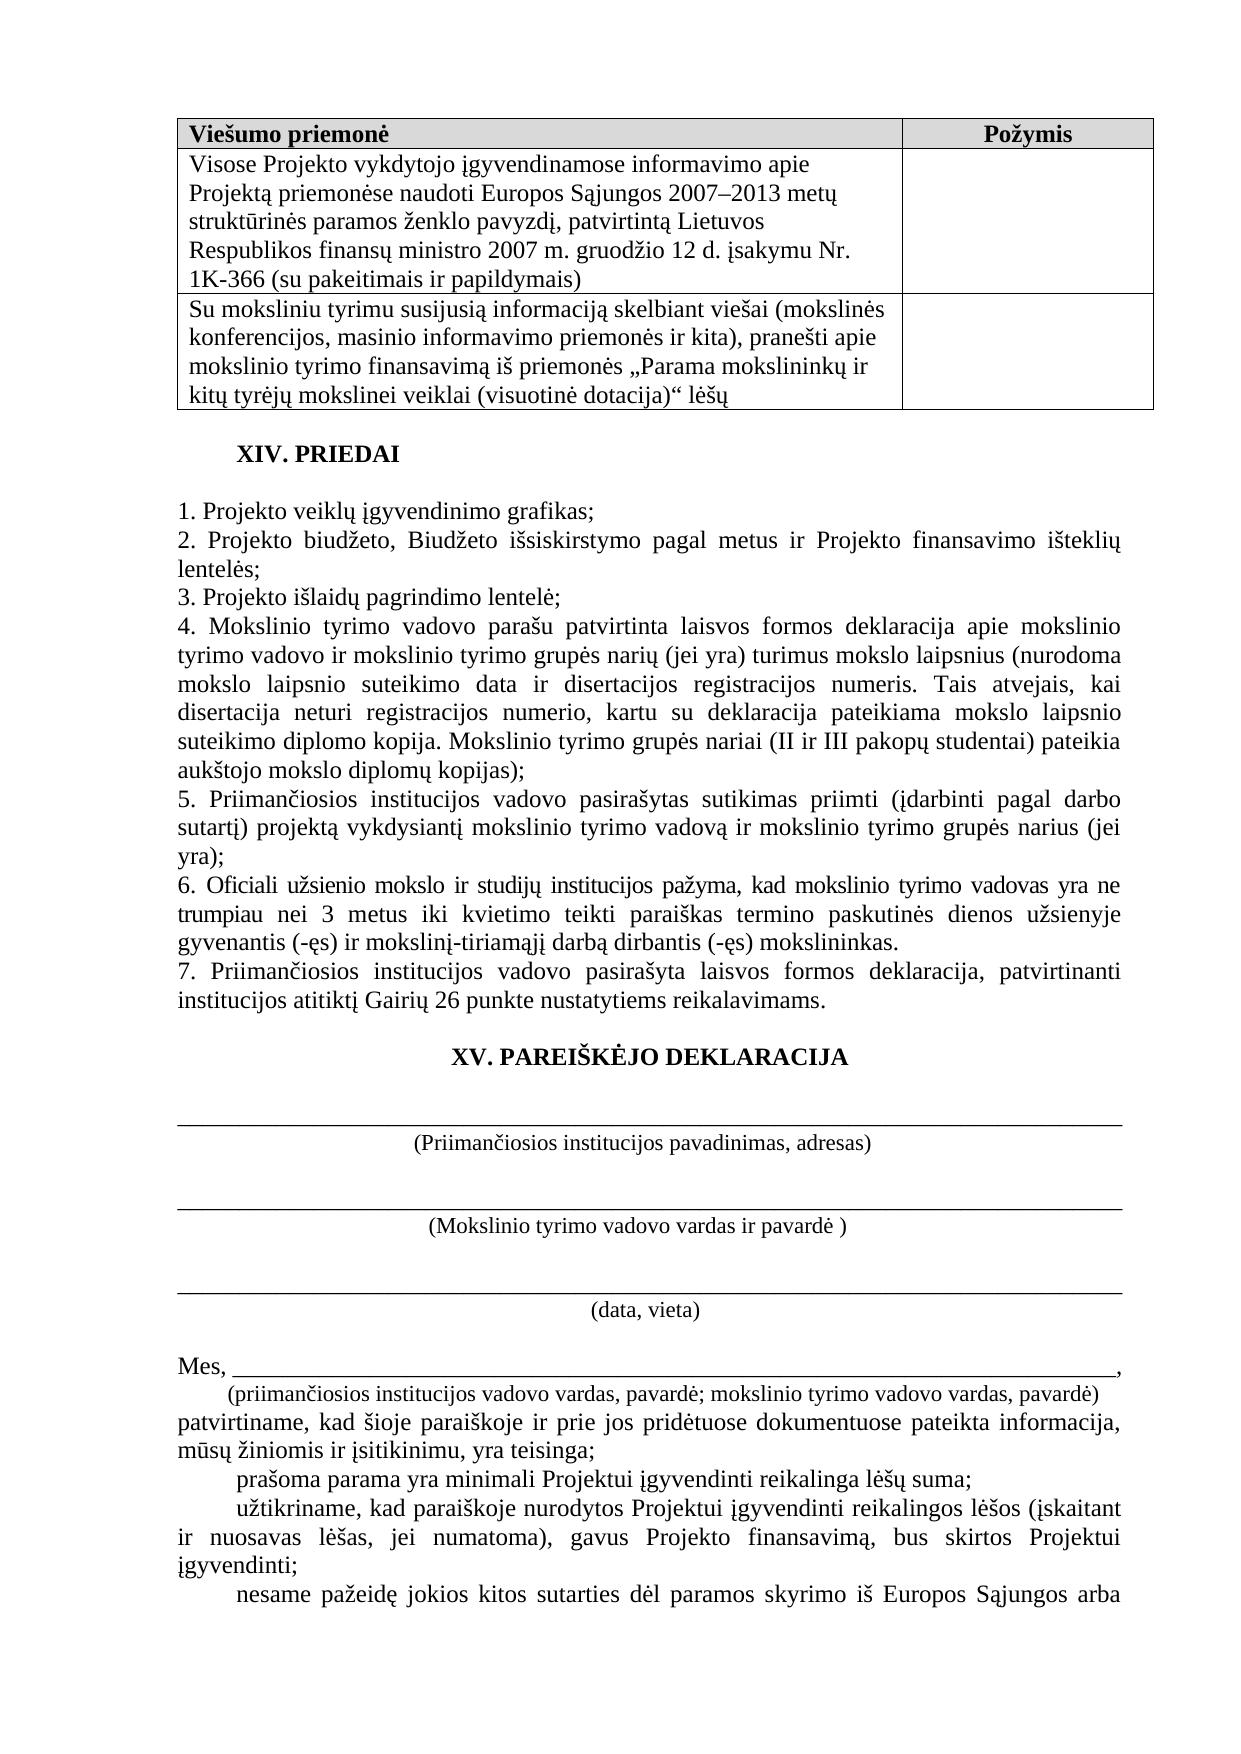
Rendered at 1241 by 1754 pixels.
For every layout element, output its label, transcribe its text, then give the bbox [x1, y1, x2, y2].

text (priimančiosios institucijos vadovo vardas, pavardė; mokslinio tyrimo vadovo vardas, pavardė) [227, 1380, 1122, 1407]
text 7. Priimančiosios institucijos vadovo pasirašyta laisvos formos deklaracija, patvirtinanti institucijos atitiktį Gairių 26 punkte nustatytiems reikalavimams. [177, 956, 1122, 1014]
text 4. Mokslinio tyrimo vadovo parašu patvirtinta laisvos formos deklaracija apie mokslinio tyrimo vadovo ir mokslinio tyrimo grupės narių (jei yra) turimus mokslo laipsnius (nurodoma mokslo laipsnio suteikimo data ir disertacijos registracijos numeris. Tais atvejais, kai disertacija neturi registracijos numerio, kartu su deklaracija pateikiama mokslo laipsnio suteikimo diplomo kopija. Mokslinio tyrimo grupės nariai (II ir III pakopų studentai) pateikia aukštojo mokslo diplomų kopijas); [177, 611, 1122, 784]
text 2. Projekto biudžeto, Biudžeto išsiskirstymo pagal metus ir Projekto finansavimo išteklių lentelės; [177, 525, 1122, 582]
text XV. PAREIŠKĖJO DEKLARACIJA [177, 1042, 1122, 1071]
text 1. Projekto veiklų įgyvendinimo grafikas; [177, 496, 1122, 525]
table_header Viešumo priemonė [178, 119, 902, 148]
text patvirtiname, kad šioje paraiškoje ir prie jos pridėtuose dokumentuose pateikta informacija, mūsų žiniomis ir įsitikinimu, yra teisinga; [177, 1407, 1122, 1464]
text _ [177, 1268, 1122, 1293]
table_cell Su moksliniu tyrimu susijusią informaciją skelbiant viešai (mokslinės konferencijos, masinio informavimo priemonės ir kita), pranešti apie mokslinio tyrimo finansavimą iš priemonės „Parama mokslininkų ir kitų tyrėjų mokslinei veiklai (visuotinė dotacija)“ lėšų [178, 294, 902, 409]
table_header Požymis [903, 119, 1153, 148]
text (Mokslinio tyrimo vadovo vardas ir pavardė ) [177, 1212, 1122, 1239]
text (data, vieta) [177, 1296, 1122, 1323]
text Mes, , [177, 1351, 1122, 1380]
text _ [177, 1184, 1122, 1209]
text nesame pažeidę jokios kitos sutarties dėl paramos skyrimo iš Europos Sąjungos arba [177, 1579, 1122, 1608]
text XIV. PRIEDAI [177, 439, 1122, 467]
text 5. Priimančiosios institucijos vadovo pasirašytas sutikimas priimti (įdarbinti pagal darbo sutartį) projektą vykdysiantį mokslinio tyrimo vadovą ir mokslinio tyrimo grupės narius (jei yra); [177, 784, 1122, 870]
text užtikriname, kad paraiškoje nurodytos Projektui įgyvendinti reikalingos lėšos (įskaitant ir nuosavas lėšas, jei numatoma), gavus Projekto finansavimą, bus skirtos Projektui įgyvendinti; [177, 1493, 1122, 1579]
text _ [177, 1100, 1122, 1125]
table_cell [903, 294, 1153, 409]
table_cell Visose Projekto vykdytojo įgyvendinamose informavimo apie Projektą priemonėse naudoti Europos Sąjungos 2007–2013 metų struktūrinės paramos ženklo pavyzdį, patvirtintą Lietuvos Respublikos finansų ministro 2007 m. gruodžio 12 d. įsakymu Nr. 1K-366 (su pakeitimais ir papildymais) [178, 149, 902, 293]
text 6. Oficiali užsienio mokslo ir studijų institucijos pažyma, kad mokslinio tyrimo vadovas yra ne trumpiau nei 3 metus iki kvietimo teikti paraiškas termino paskutinės dienos užsienyje gyvenantis (-ęs) ir mokslinį-tiriamąjį darbą dirbantis (-ęs) mokslininkas. [177, 870, 1122, 956]
text prašoma parama yra minimali Projektui įgyvendinti reikalinga lėšų suma; [177, 1464, 1122, 1493]
table_cell [903, 149, 1153, 293]
text 3. Projekto išlaidų pagrindimo lentelė; [177, 582, 1122, 611]
text (Priimančiosios institucijos pavadinimas, adresas) [177, 1129, 1122, 1155]
